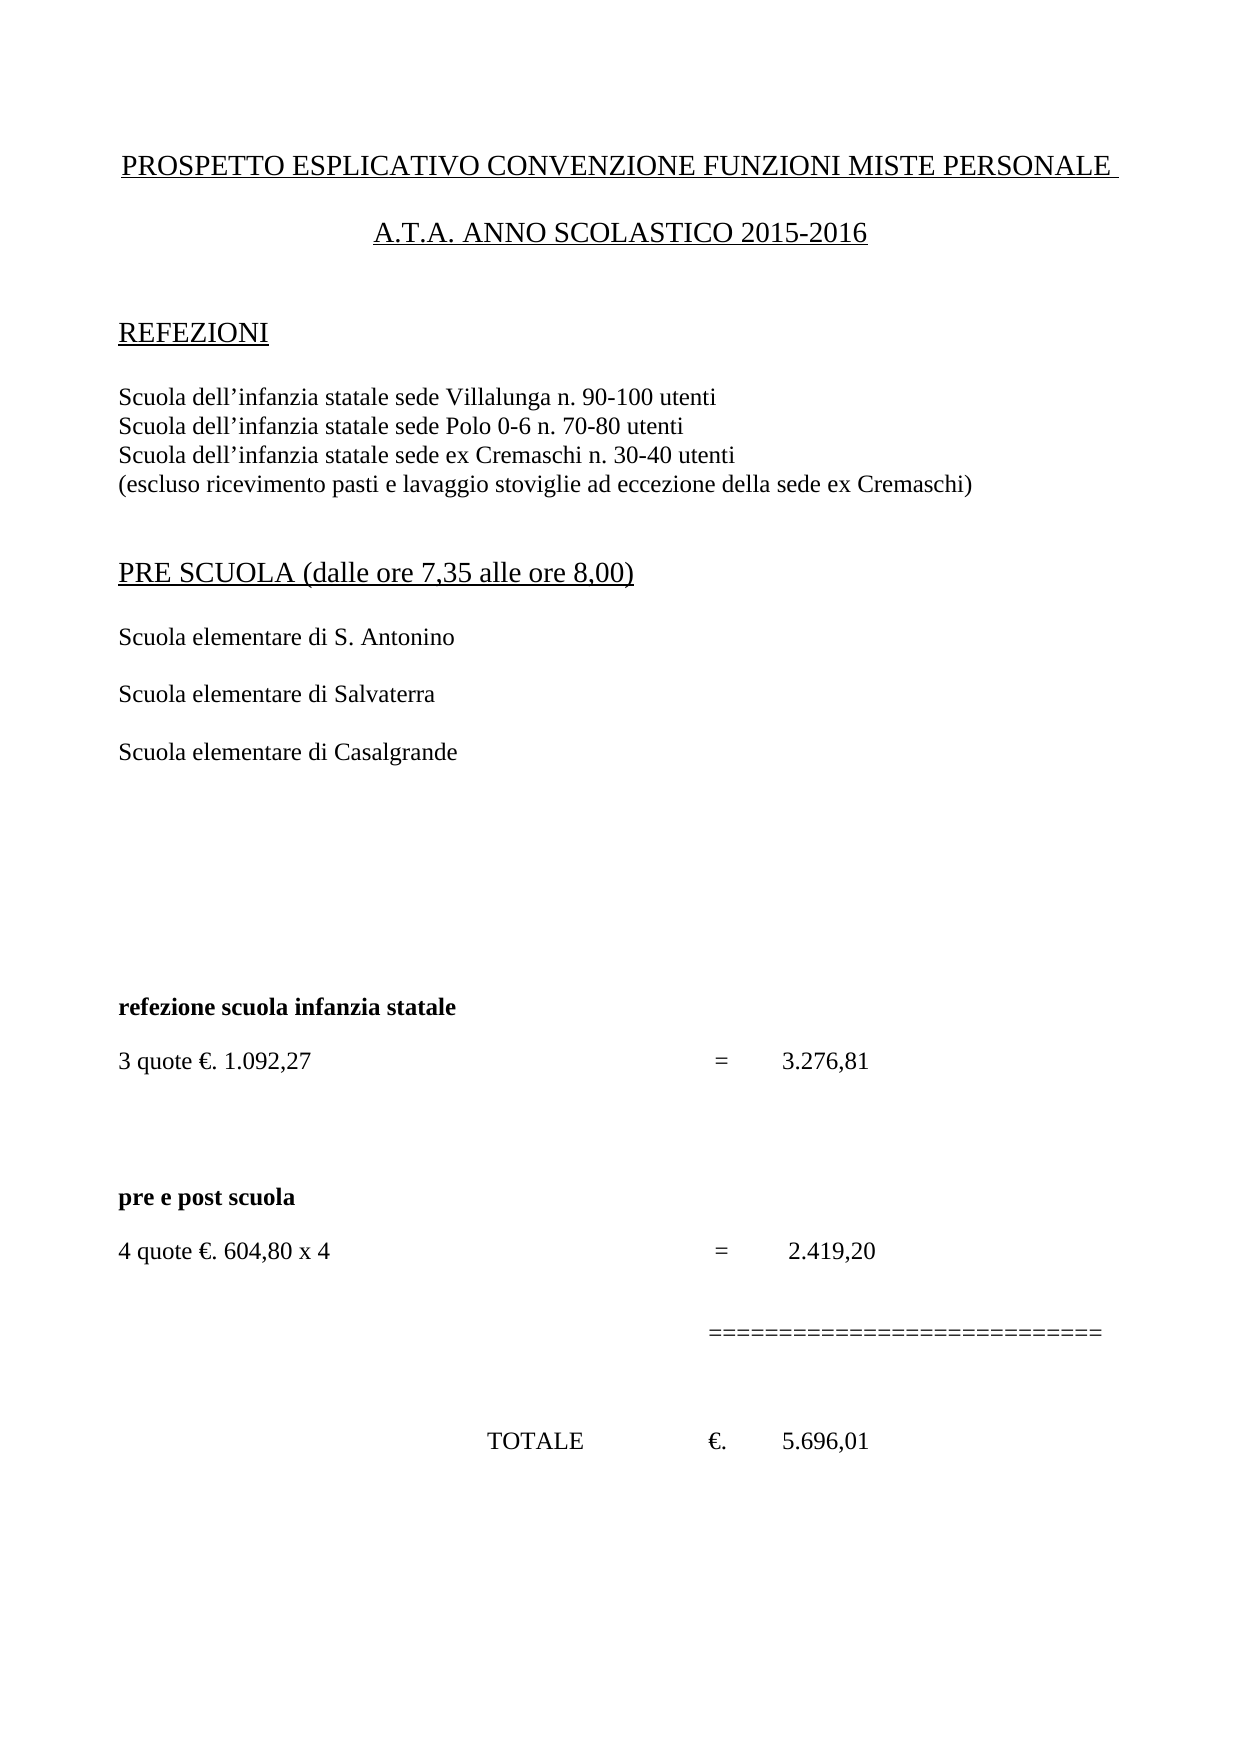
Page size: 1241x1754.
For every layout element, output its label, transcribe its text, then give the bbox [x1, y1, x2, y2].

text REFEZIONI [118, 315, 1122, 349]
text 3 quote €. 1.092,27 = 3.276,81 [118, 1046, 1122, 1103]
text PRE SCUOLA (dalle ore 7,35 alle ore 8,00) [118, 555, 1122, 588]
text ============================ [118, 1318, 1122, 1347]
text A.T.A. ANNO SCOLASTICO 2015-2016 [118, 215, 1122, 248]
text TOTALE €. 5.696,01 [118, 1426, 1122, 1454]
text Scuola dell’infanzia statale sede Polo 0-6 n. 70-80 utenti [118, 411, 1122, 440]
text 4 quote €. 604,80 x 4 = 2.419,20 [118, 1236, 1122, 1293]
text Scuola elementare di Salvaterra [118, 679, 1122, 708]
text refezione scuola infanzia statale [118, 992, 1122, 1021]
text Scuola dell’infanzia statale sede Villalunga n. 90-100 utenti [118, 382, 1122, 411]
text Scuola elementare di S. Antonino [118, 622, 1122, 651]
text pre e post scuola [118, 1182, 1122, 1211]
text Scuola elementare di Casalgrande [118, 737, 1122, 766]
text (escluso ricevimento pasti e lavaggio stoviglie ad eccezione della sede ex Cremaschi) [118, 469, 1122, 497]
text PROSPETTO ESPLICATIVO CONVENZIONE FUNZIONI MISTE PERSONALE [118, 148, 1122, 181]
text Scuola dell’infanzia statale sede ex Cremaschi n. 30-40 utenti [118, 440, 1122, 469]
